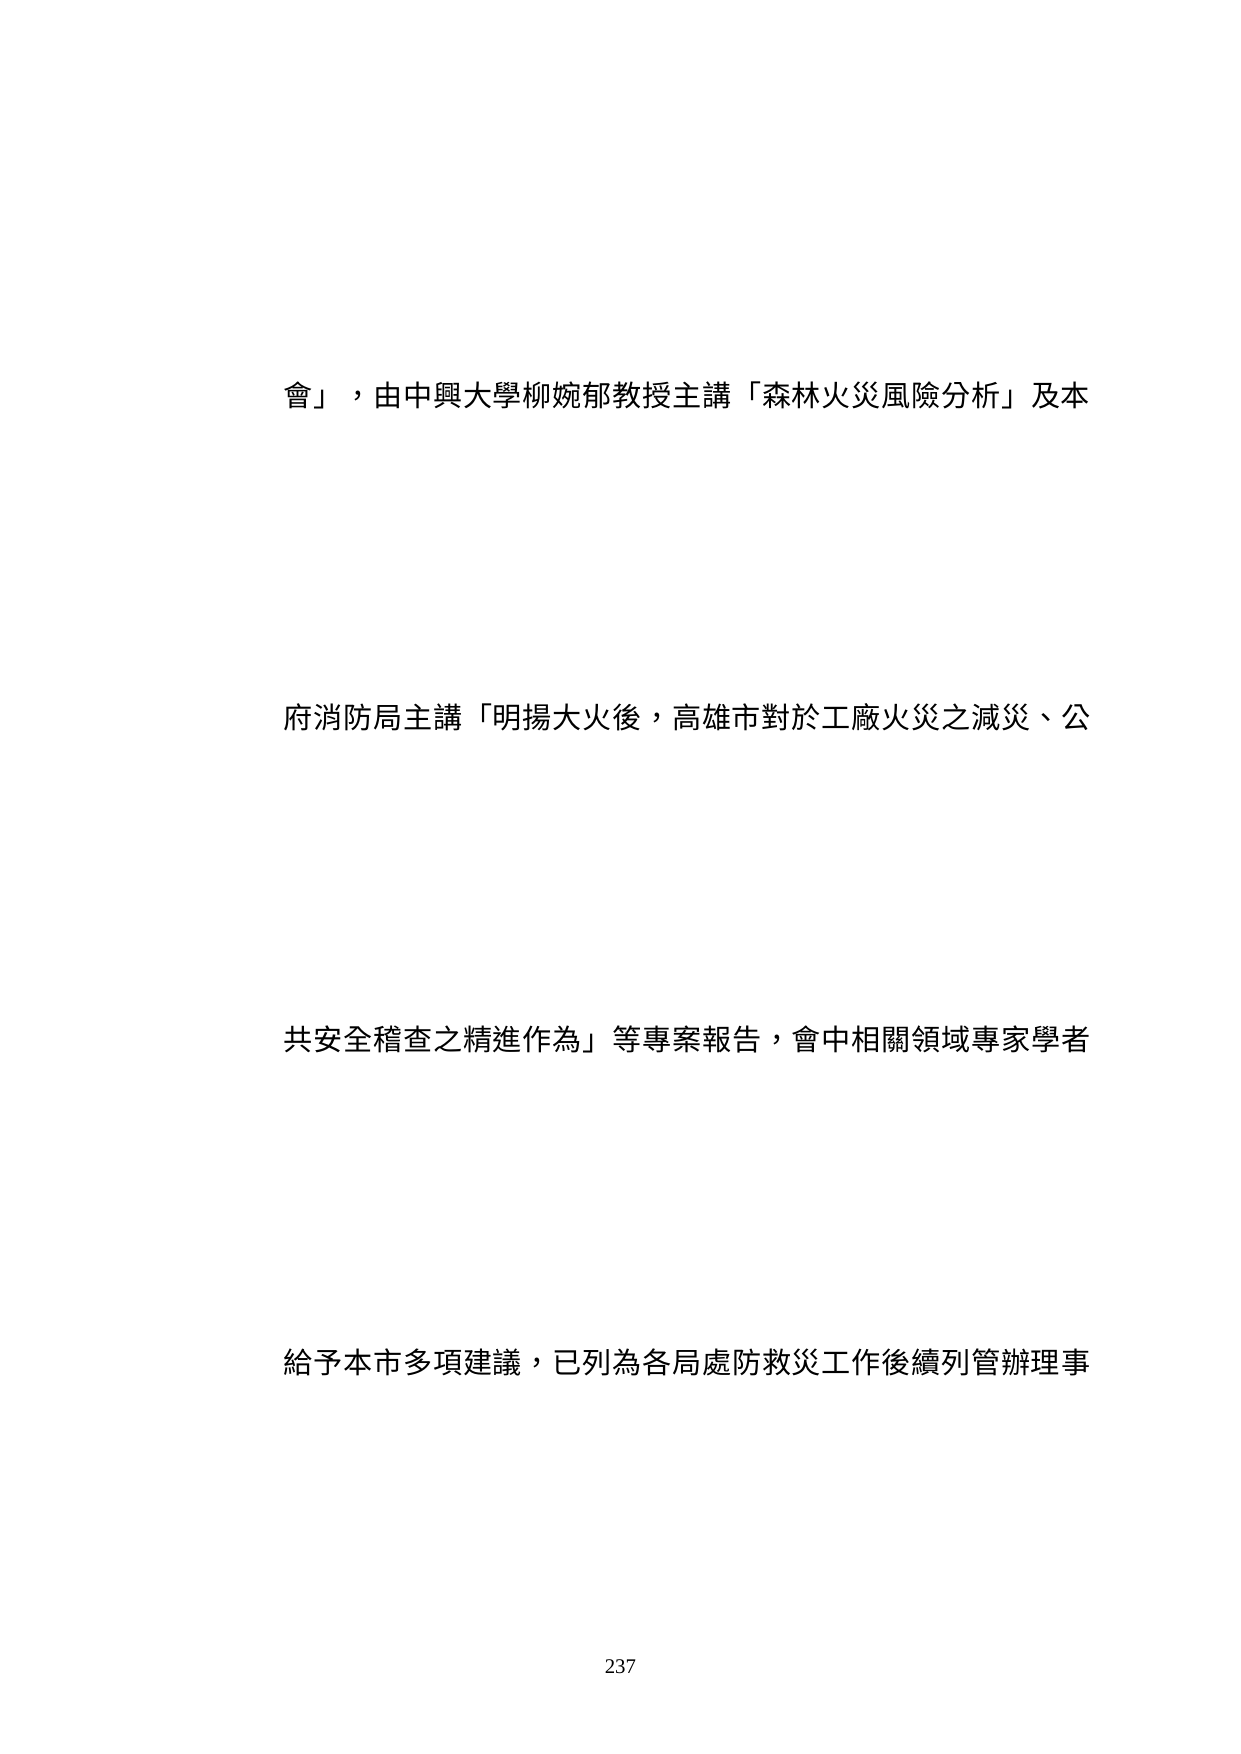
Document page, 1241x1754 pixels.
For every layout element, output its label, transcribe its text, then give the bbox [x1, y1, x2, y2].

text 會」，由中興大學柳婉郁教授主講「森林火災風險分析」及本府消防局主講「明揚大火後，高雄市對於工廠火災之減災、公共安全稽查之精進作為」等專案報告，會中相關領域專家學者給予本市多項建議，已列為各局處防救災工作後續列管辦理事 [283, 232, 1092, 1522]
